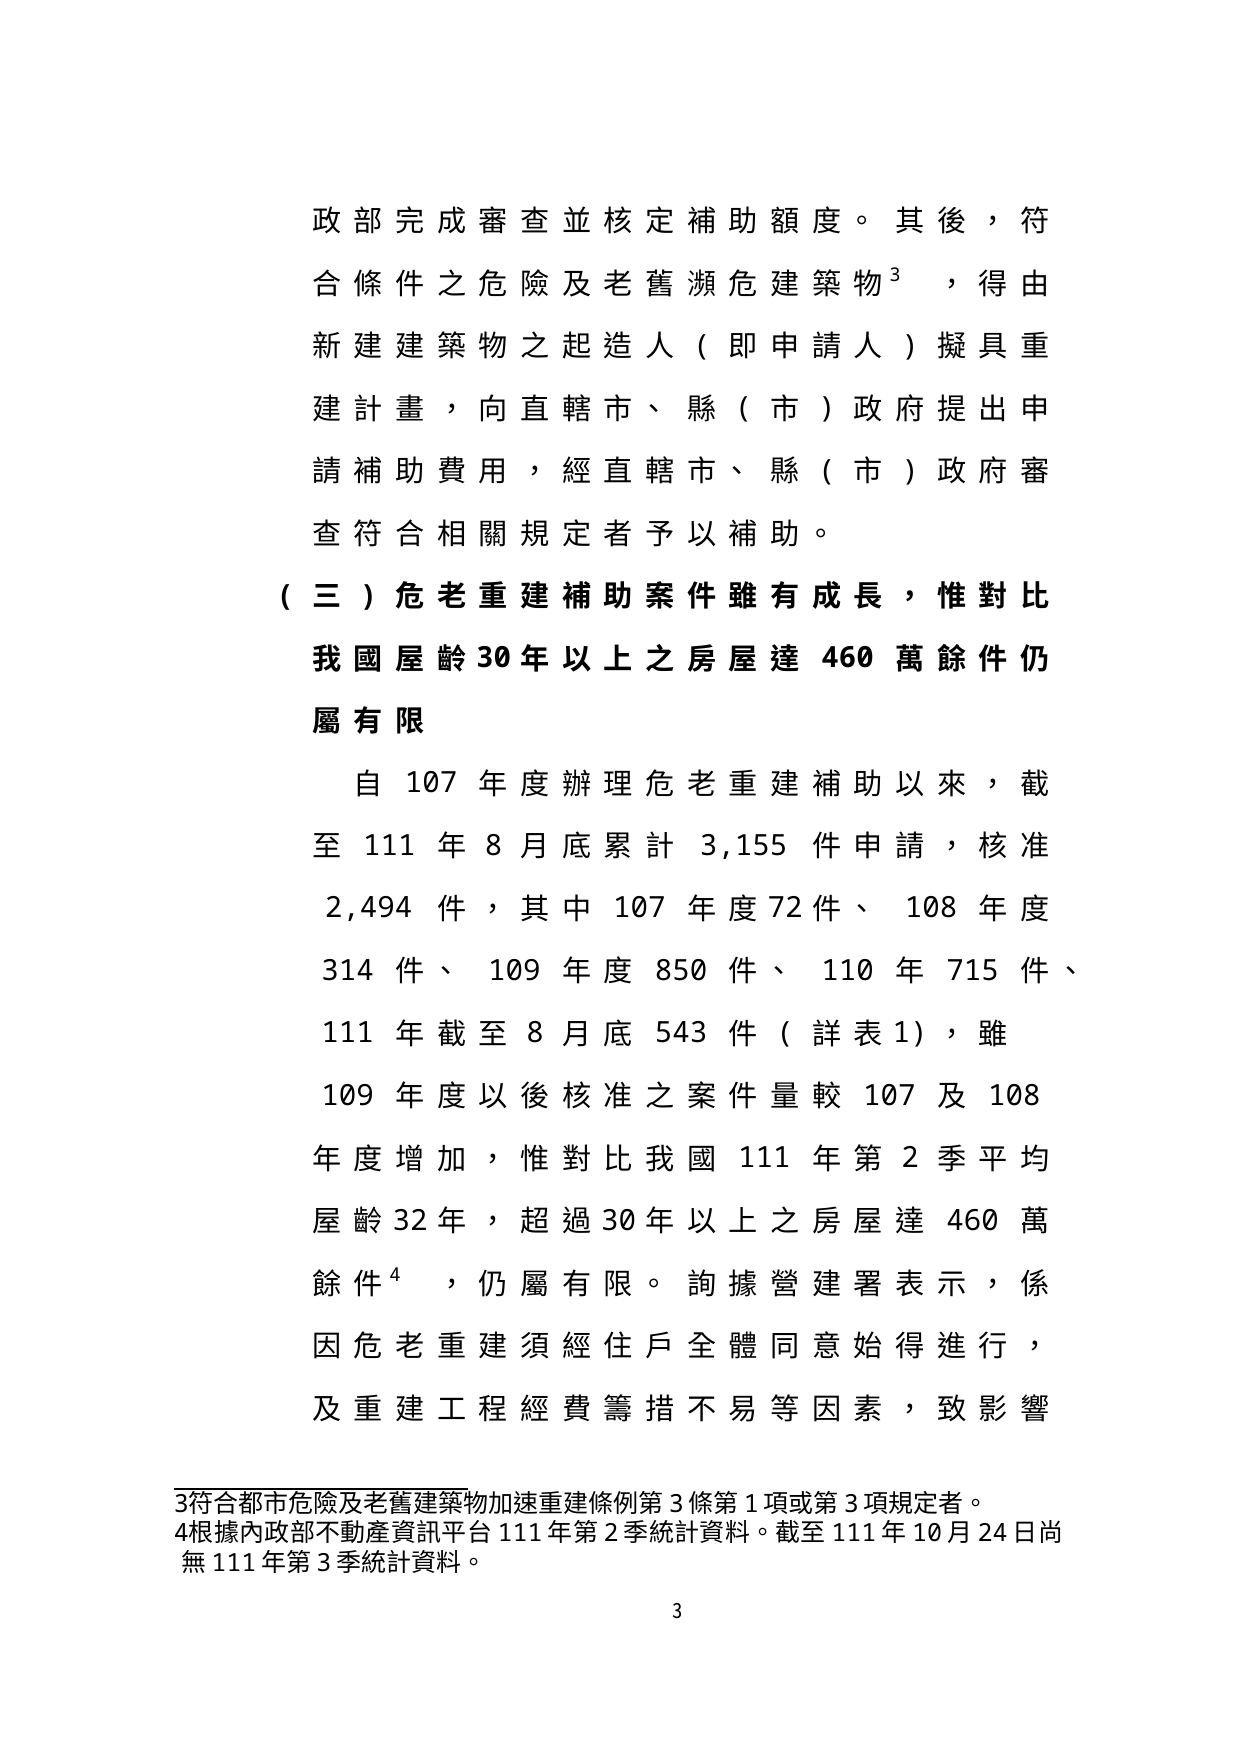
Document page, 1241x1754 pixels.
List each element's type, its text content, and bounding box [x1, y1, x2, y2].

text 符合都市危險及老舊建築物加速重建條例第3條第1項或第3項規定者。 [174, 1489, 1063, 1518]
text 自107年度辦理危老重建補助以來，截至111年8月底累計3,155件申請，核准2,494件，其中107年度72件、108年度314件、109年度850件、110年715件、111年截至8月底543件(詳表1)，雖109年度以後核准之案件量較107及108年度增加，惟對比我國111年第2季平均屋齡32年，超過30年以上之房屋達460萬餘件，仍屬有限。詢據營建署表示，係因危老重建須經住戶全體同意始得進行，及重建工程經費籌措不易等因素，致影響申請危老重建案件之意願。 [269, 740, 1056, 1427]
text 根據內政部不動產資訊平台111年第2季統計資料。截至111年10月24日尚無111年第3季統計資料。 [174, 1518, 1063, 1577]
text 政部完成審查並核定補助額度。其後，符合條件之危險及老舊瀕危建築物，得由新建建築物之起造人(即申請人)擬具重建計畫，向直轄市、縣(市)政府提出申請補助費用，經直轄市、縣(市)政府審查符合相關規定者予以補助。 [269, 177, 1056, 552]
text (三)危老重建補助案件雖有成長，惟對比我國屋齡30年以上之房屋達460萬餘件仍屬有限 [240, 552, 1056, 740]
